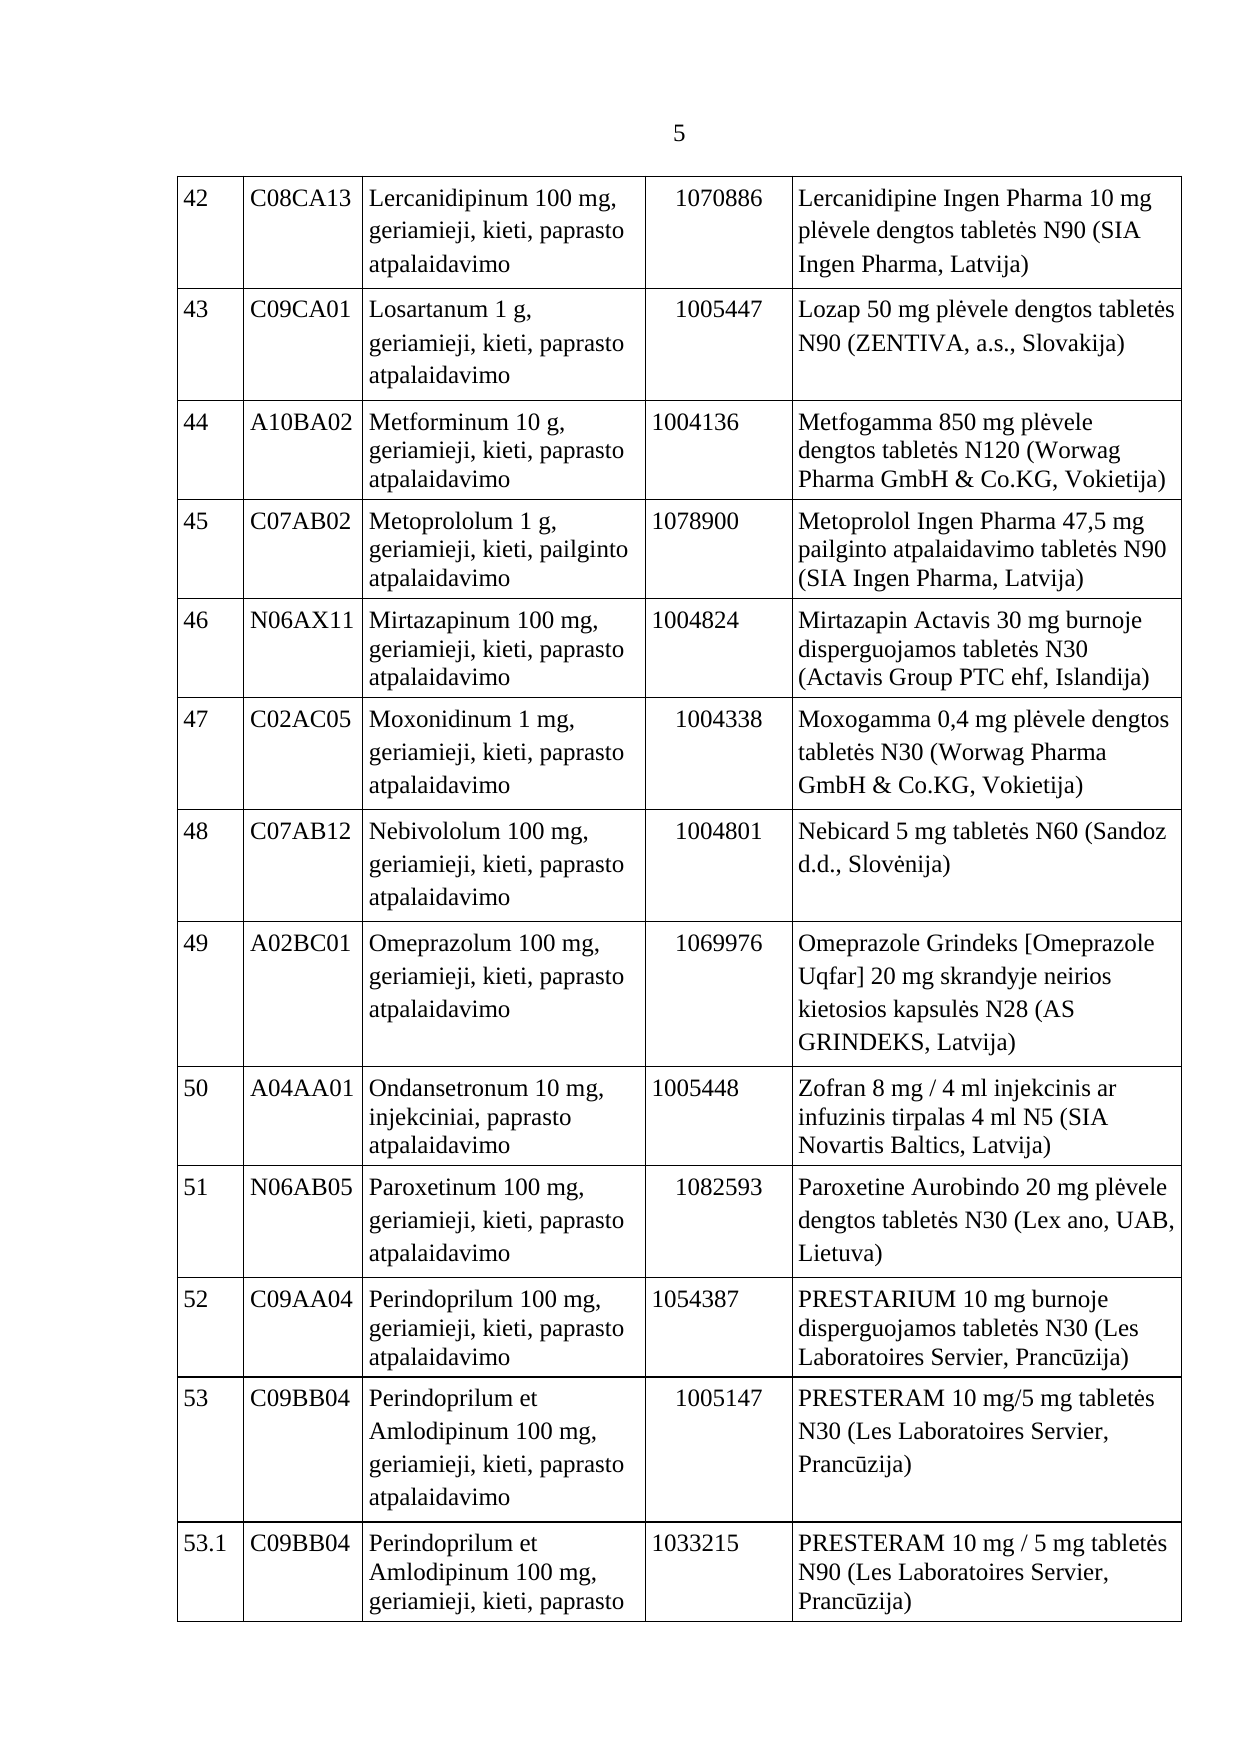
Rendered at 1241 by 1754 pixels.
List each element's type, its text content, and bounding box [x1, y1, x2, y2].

table_cell Perindoprilum et Amlodipinum 100 mg, geriamieji, kieti, paprasto atpalaidavimo [363, 1378, 645, 1521]
table_cell C09CA01 [244, 289, 362, 399]
table_cell Perindoprilum et Amlodipinum 100 mg, geriamieji, kieti, paprasto [363, 1523, 645, 1621]
table_cell C02AC05 [244, 698, 362, 809]
table_cell 51 [178, 1166, 243, 1277]
table_cell 48 [178, 810, 243, 921]
table_cell 47 [178, 698, 243, 809]
table_cell 53.1 [178, 1523, 243, 1621]
table_cell 42 [178, 177, 243, 288]
table_cell C07AB02 [244, 500, 362, 598]
table_cell Metoprololum 1 g, geriamieji, kieti, pailginto atpalaidavimo [363, 500, 645, 598]
table_cell 1069976 [646, 922, 792, 1066]
table_cell 1054387 [646, 1278, 792, 1376]
table_cell 1005447 [646, 289, 792, 399]
table_cell Lercanidipinum 100 mg, geriamieji, kieti, paprasto atpalaidavimo [363, 177, 645, 288]
table_cell Metoprolol Ingen Pharma 47,5 mg pailginto atpalaidavimo tabletės N90 (SIA Ingen Pharma, Latvija) [793, 500, 1181, 598]
table_cell Metfogamma 850 mg plėvele dengtos tabletės N120 (Worwag Pharma GmbH & Co.KG, Vokietija) [793, 401, 1181, 499]
table_cell 45 [178, 500, 243, 598]
table_cell Paroxetinum 100 mg, geriamieji, kieti, paprasto atpalaidavimo [363, 1166, 645, 1277]
table_cell 49 [178, 922, 243, 1066]
table_cell 1005448 [646, 1067, 792, 1165]
table_cell PRESTERAM 10 mg / 5 mg tabletės N90 (Les Laboratoires Servier, Prancūzija) [793, 1523, 1181, 1621]
table_cell 50 [178, 1067, 243, 1165]
table_cell Nebicard 5 mg tabletės N60 (Sandoz d.d., Slovėnija) [793, 810, 1181, 921]
table_cell C08CA13 [244, 177, 362, 288]
table_cell C09BB04 [244, 1523, 362, 1621]
table_cell 1078900 [646, 500, 792, 598]
table_cell C07AB12 [244, 810, 362, 921]
table_cell Ondansetronum 10 mg, injekciniai, paprasto atpalaidavimo [363, 1067, 645, 1165]
table_cell Metforminum 10 g, geriamieji, kieti, paprasto atpalaidavimo [363, 401, 645, 499]
table_cell 1033215 [646, 1523, 792, 1621]
table_cell 53 [178, 1378, 243, 1521]
table_cell 52 [178, 1278, 243, 1376]
table_cell 1004136 [646, 401, 792, 499]
table_cell PRESTERAM 10 mg/5 mg tabletės N30 (Les Laboratoires Servier, Prancūzija) [793, 1378, 1181, 1521]
table_cell A10BA02 [244, 401, 362, 499]
table_cell 43 [178, 289, 243, 399]
table_cell 1004338 [646, 698, 792, 809]
table_cell N06AX11 [244, 599, 362, 697]
table_cell A02BC01 [244, 922, 362, 1066]
table_cell Omeprazole Grindeks [Omeprazole Uqfar] 20 mg skrandyje neirios kietosios kapsulės N28 (AS GRINDEKS, Latvija) [793, 922, 1181, 1066]
table_cell Lozap 50 mg plėvele dengtos tabletės N90 (ZENTIVA, a.s., Slovakija) [793, 289, 1181, 399]
table_cell A04AA01 [244, 1067, 362, 1165]
table_cell Perindoprilum 100 mg, geriamieji, kieti, paprasto atpalaidavimo [363, 1278, 645, 1376]
table_cell PRESTARIUM 10 mg burnoje disperguojamos tabletės N30 (Les Laboratoires Servier, Prancūzija) [793, 1278, 1181, 1376]
table_cell Losartanum 1 g, geriamieji, kieti, paprasto atpalaidavimo [363, 289, 645, 399]
table_cell C09BB04 [244, 1378, 362, 1521]
table_cell 44 [178, 401, 243, 499]
table_cell Zofran 8 mg / 4 ml injekcinis ar infuzinis tirpalas 4 ml N5 (SIA Novartis Baltics, Latvija) [793, 1067, 1181, 1165]
table_cell 1004824 [646, 599, 792, 697]
table_cell 1005147 [646, 1378, 792, 1521]
table_cell Paroxetine Aurobindo 20 mg plėvele dengtos tabletės N30 (Lex ano, UAB, Lietuva) [793, 1166, 1181, 1277]
table_cell Mirtazapinum 100 mg, geriamieji, kieti, paprasto atpalaidavimo [363, 599, 645, 697]
table_cell Omeprazolum 100 mg, geriamieji, kieti, paprasto atpalaidavimo [363, 922, 645, 1066]
table_cell Moxogamma 0,4 mg plėvele dengtos tabletės N30 (Worwag Pharma GmbH & Co.KG, Vokietija) [793, 698, 1181, 809]
table_cell 1082593 [646, 1166, 792, 1277]
table_cell 1004801 [646, 810, 792, 921]
table_cell Mirtazapin Actavis 30 mg burnoje disperguojamos tabletės N30 (Actavis Group PTC ehf, Islandija) [793, 599, 1181, 697]
table_cell C09AA04 [244, 1278, 362, 1376]
table_cell Nebivololum 100 mg, geriamieji, kieti, paprasto atpalaidavimo [363, 810, 645, 921]
table_cell 46 [178, 599, 243, 697]
table_cell 1070886 [646, 177, 792, 288]
table_cell Moxonidinum 1 mg, geriamieji, kieti, paprasto atpalaidavimo [363, 698, 645, 809]
table_cell N06AB05 [244, 1166, 362, 1277]
table_cell Lercanidipine Ingen Pharma 10 mg plėvele dengtos tabletės N90 (SIA Ingen Pharma, Latvija) [793, 177, 1181, 288]
